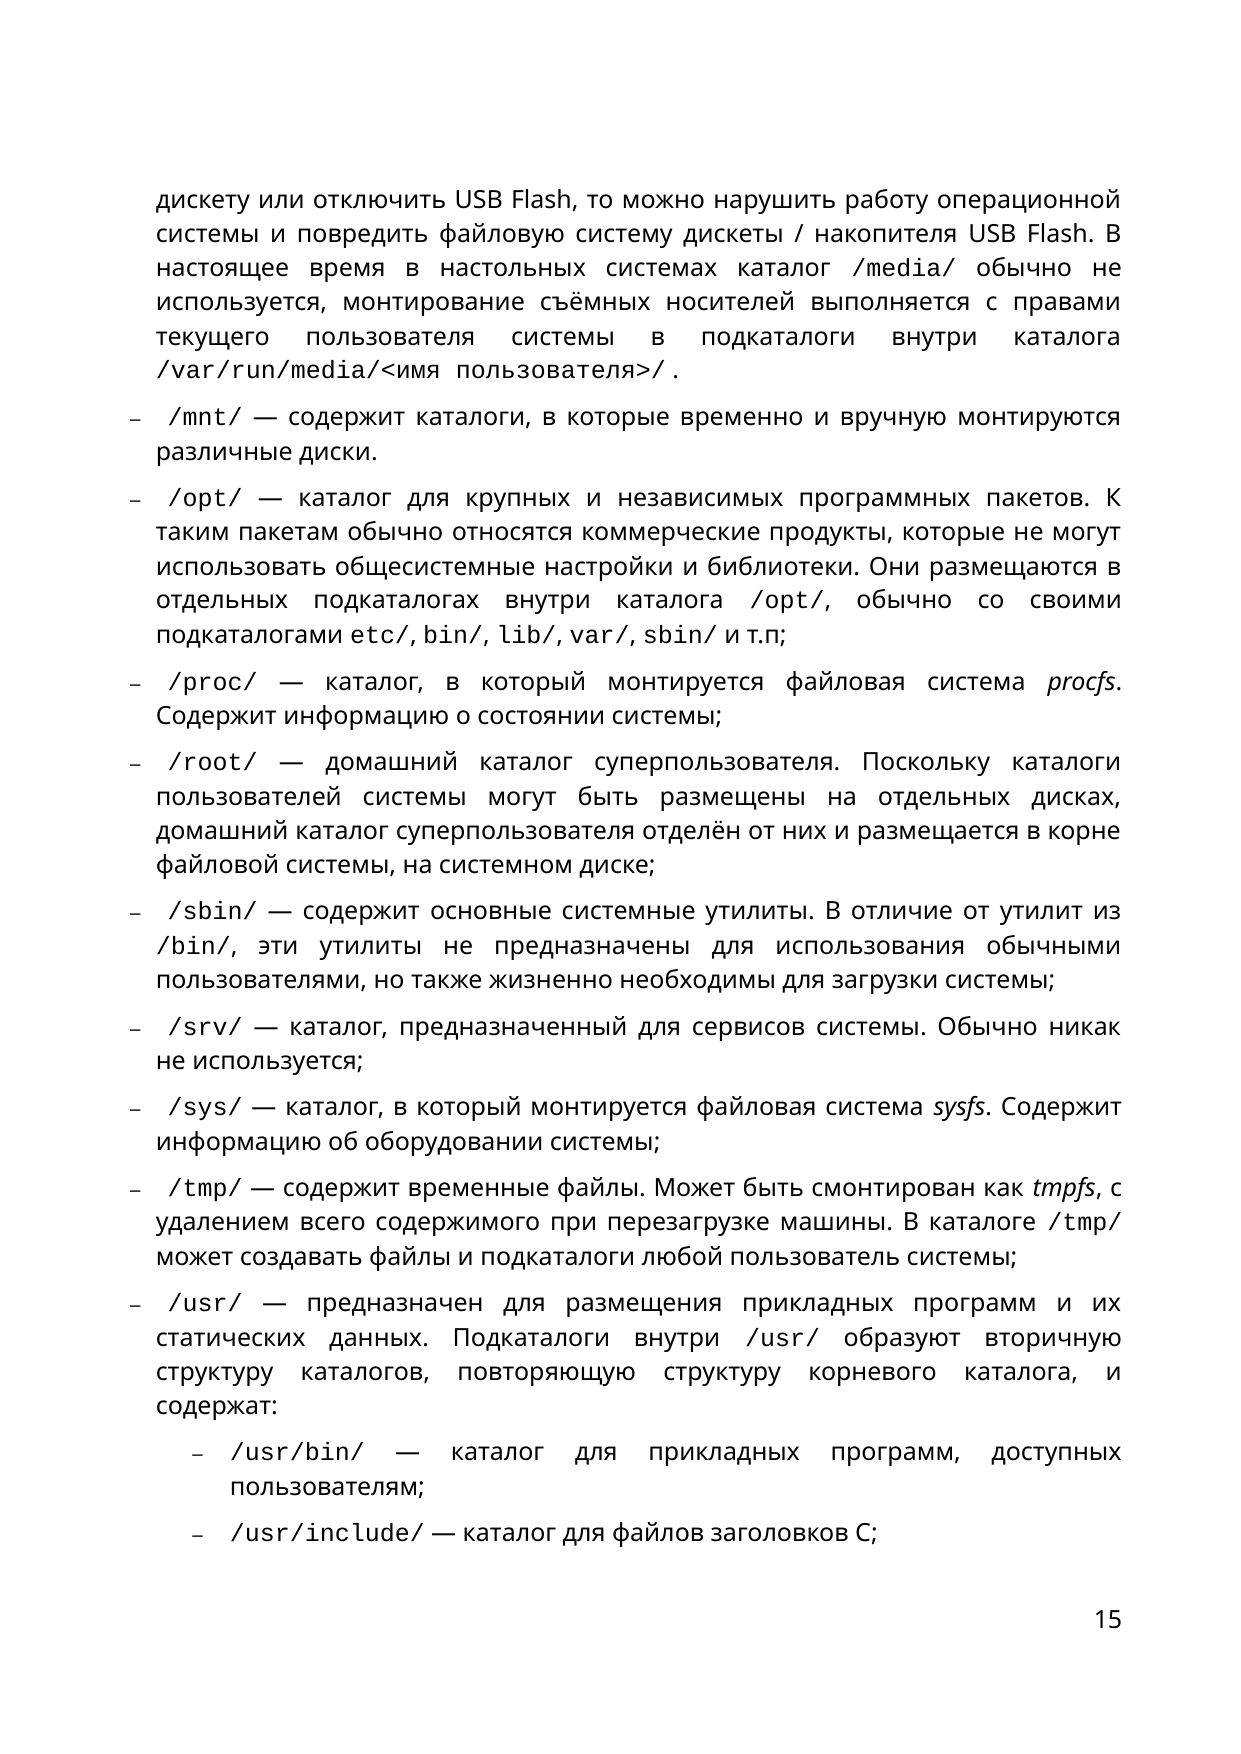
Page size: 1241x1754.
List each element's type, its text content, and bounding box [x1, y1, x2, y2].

list /srv/ — каталог, предназначенный для сервисов системы. Обычно никак не используется; [118, 1008, 1122, 1076]
list /sys/ — каталог, в который монтируется файловая система sysfs. Содержит информацию об оборудовании системы; [118, 1089, 1122, 1157]
list /usr/ — предназначен для размещения прикладных программ и их статических данных. Подкаталоги внутри /usr/ образуют вторичную структуру каталогов, повторяющую структуру корневого каталога, и содержат: [118, 1285, 1122, 1422]
list /usr/bin/ — каталог для прикладных программ, доступных пользователям; [192, 1434, 1122, 1502]
list /sbin/ — содержит основные системные утилиты. В отличие от утилит из /bin/, эти утилиты не предназначены для использования обычными пользователями, но также жизненно необходимы для загрузки системы; [118, 893, 1122, 996]
list /usr/include/ — каталог для файлов заголовков C; [192, 1515, 1122, 1549]
list /tmp/ — содержит временные файлы. Может быть смонтирован как tmpfs, с удалением всего содержимого при перезагрузке машины. В каталоге /tmp/ может создавать файлы и подкаталоги любой пользователь системы; [118, 1170, 1122, 1272]
list /mnt/ — содержит каталоги, в которые временно и вручную монтируются различные диски. [118, 399, 1122, 467]
list дискету или отключить USB Flash, то можно нарушить работу операционной системы и повредить файловую систему дискеты / накопителя USB Flash. В настоящее время в настольных системах каталог /media/ обычно не используется, монтирование съёмных носителей выполняется с правами текущего пользователя системы в подкаталоги внутри каталога /var/run/media/<имя пользователя>/ . [118, 182, 1122, 386]
list /proc/ — каталог, в который монтируется файловая система procfs. Содержит информацию о состоянии системы; [118, 663, 1122, 732]
list /opt/ — каталог для крупных и независимых программных пакетов. К таким пакетам обычно относятся коммерческие продукты, которые не могут использовать общесистемные настройки и библиотеки. Они размещаются в отдельных подкаталогах внутри каталога /opt/, обычно со своими подкаталогами etc/, bin/, lib/, var/, sbin/ и т.п; [118, 480, 1122, 651]
list /root/ — домашний каталог суперпользователя. Поскольку каталоги пользователей системы могут быть размещены на отдельных дисках, домашний каталог суперпользователя отделён от них и размещается в корне файловой системы, на системном диске; [118, 744, 1122, 881]
